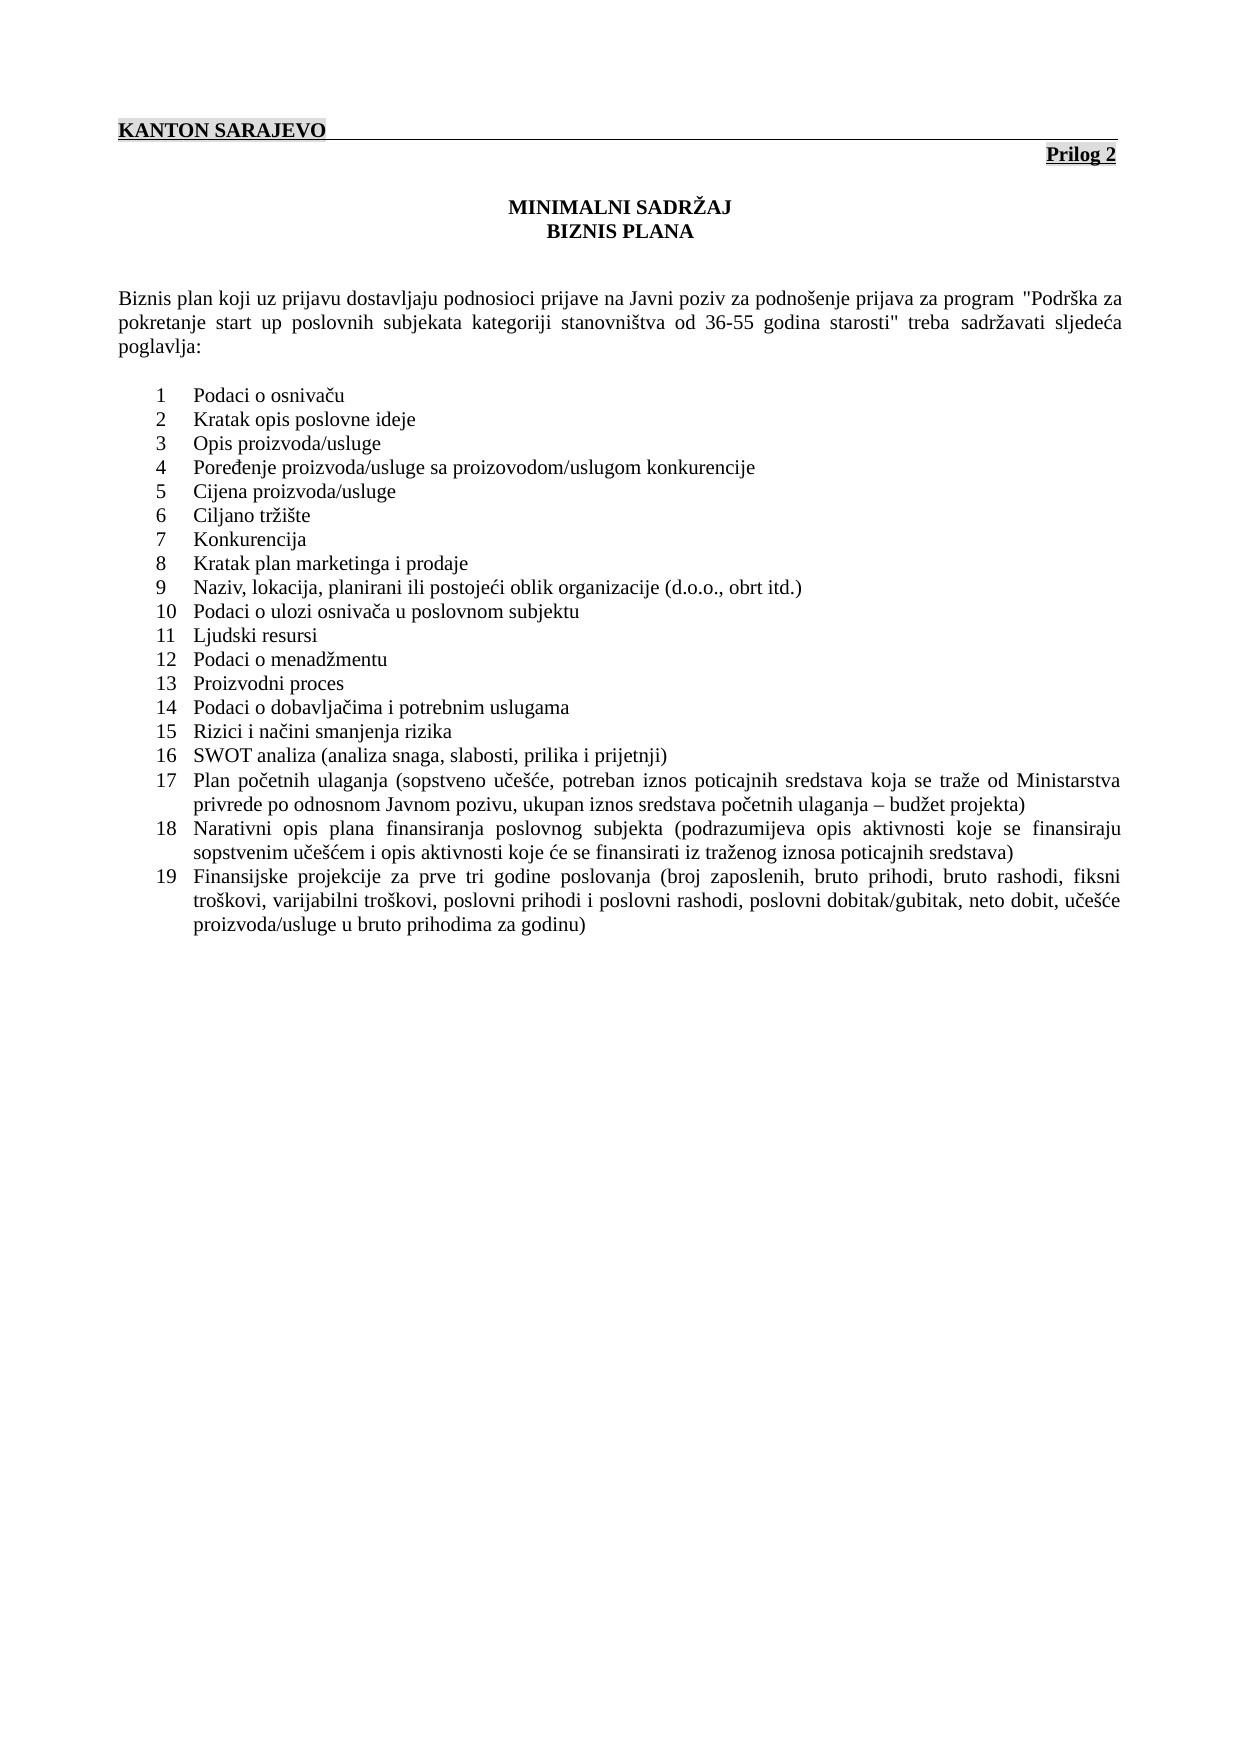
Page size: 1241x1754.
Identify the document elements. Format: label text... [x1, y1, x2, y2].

list Podaci o dobavljačima i potrebnim uslugama [156, 695, 1122, 719]
list Konkurencija [156, 527, 1122, 551]
list Poređenje proizvoda/usluge sa proizovodom/uslugom konkurencije [156, 455, 1122, 479]
text KANTON SARAJEVO [118, 118, 1122, 142]
list Kratak opis poslovne ideje [156, 407, 1122, 431]
text Biznis plan koji uz prijavu dostavljaju podnosioci prijave na Javni poziv za podnošenje prijava za program "Podrška za pokretanje start up poslovnih subjekata kategoriji stanovništva od 36-55 godina starosti" treba sadržavati sljedeća poglavlja: [118, 286, 1122, 358]
text Prilog 2 [118, 142, 1122, 166]
list Finansijske projekcije za prve tri godine poslovanja (broj zaposlenih, bruto prihodi, bruto rashodi, fiksni troškovi, varijabilni troškovi, poslovni prihodi i poslovni rashodi, poslovni dobitak/gubitak, neto dobit, učešće proizvoda/usluge u bruto prihodima za godinu) [156, 864, 1122, 936]
list Podaci o ulozi osnivača u poslovnom subjektu [156, 599, 1122, 623]
list Ciljano tržište [156, 503, 1122, 527]
list Opis proizvoda/usluge [156, 431, 1122, 455]
list SWOT analiza (analiza snaga, slabosti, prilika i prijetnji) [156, 743, 1122, 767]
list Naziv, lokacija, planirani ili postojeći oblik organizacije (d.o.o., obrt itd.) [156, 575, 1122, 599]
text BIZNIS PLANA [118, 219, 1122, 243]
list Ljudski resursi [156, 623, 1122, 647]
list Rizici i načini smanjenja rizika [156, 719, 1122, 743]
list Proizvodni proces [156, 671, 1122, 695]
list Podaci o osnivaču [156, 382, 1122, 407]
list Kratak plan marketinga i prodaje [156, 551, 1122, 575]
list Narativni opis plana finansiranja poslovnog subjekta (podrazumijeva opis aktivnosti koje se finansiraju sopstvenim učešćem i opis aktivnosti koje će se finansirati iz traženog iznosa poticajnih sredstava) [156, 816, 1122, 864]
list Plan početnih ulaganja (sopstveno učešće, potreban iznos poticajnih sredstava koja se traže od Ministarstva privrede po odnosnom Javnom pozivu, ukupan iznos sredstava početnih ulaganja – budžet projekta) [156, 767, 1122, 816]
list Cijena proizvoda/usluge [156, 479, 1122, 503]
text MINIMALNI SADRŽAJ [118, 195, 1122, 219]
list Podaci o menadžmentu [156, 647, 1122, 671]
